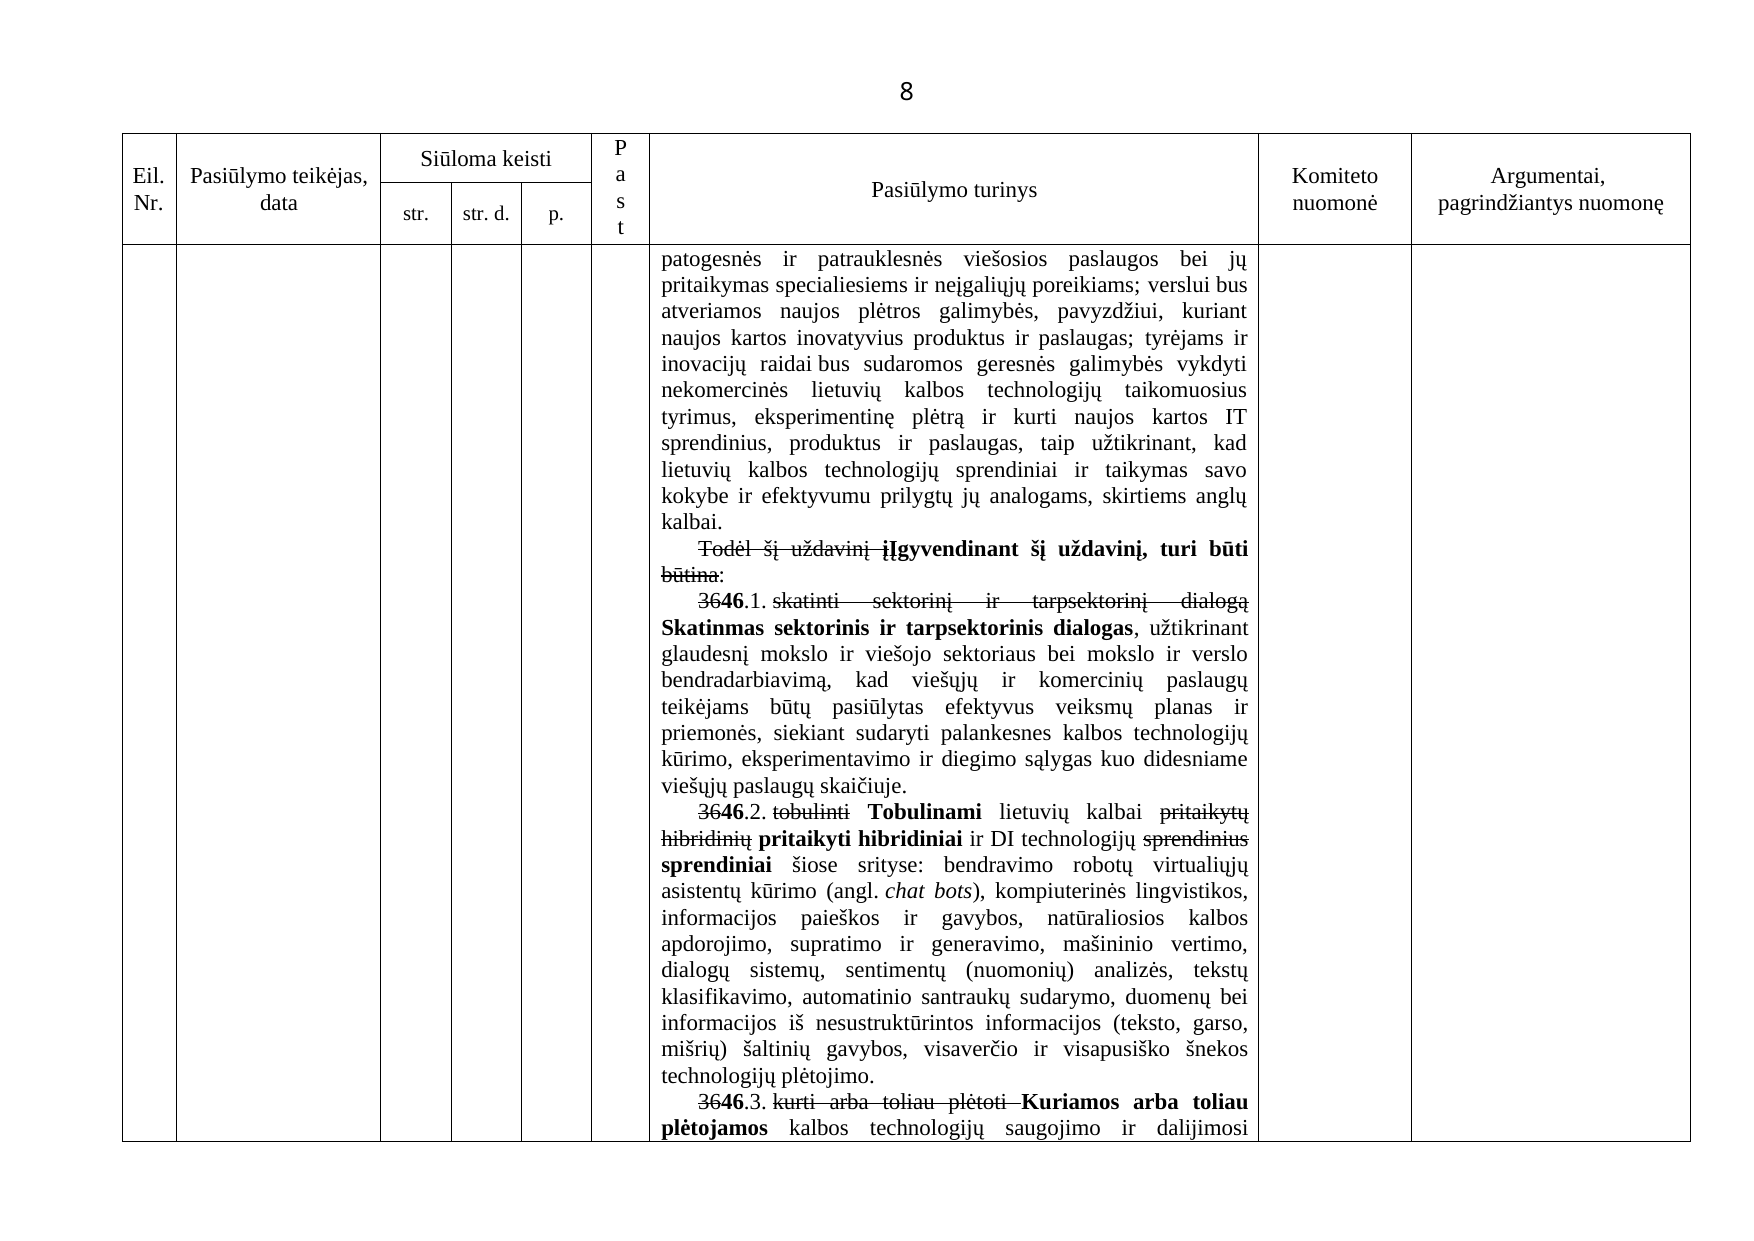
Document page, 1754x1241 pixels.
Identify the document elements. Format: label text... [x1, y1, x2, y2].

table_header Pastabos [592, 134, 649, 244]
table_cell p. [522, 183, 591, 244]
table_cell [381, 245, 451, 1141]
table_header Eil. Nr. [123, 134, 176, 244]
table_header Siūloma keisti [381, 134, 591, 182]
table_cell [522, 245, 591, 1141]
table_cell [1259, 245, 1411, 1141]
table_cell str. d. [452, 183, 521, 244]
table_cell str. [381, 183, 451, 244]
table_header Pasiūlymo turinys [650, 134, 1258, 244]
table_cell patogesnės ir patrauklesnės viešosios paslaugos bei jų pritaikymas specialiesiems ir neįgaliųjų poreikiams; verslui bus atveriamos naujos plėtros galimybės, pavyzdžiui, kuriant naujos kartos inovatyvius produktus ir paslaugas; tyrėjams ir inovacijų raidai bus sudaromos geresnės galimybės vykdyti nekomercinės lietuvių kalbos technologijų taikomuosius tyrimus, eksperimentinę plėtrą ir kurti naujos kartos IT sprendinius, produktus ir paslaugas, taip užtikrinant, kad lietuvių kalbos technologijų sprendiniai ir taikymas savo kokybe ir efektyvumu prilygtų jų analogams, skirtiems anglų kalbai. Todėl šį uždavinį įĮgyvendinant šį uždavinį, turi būti būtina: 3646.1. skatinti sektorinį ir tarpsektorinį dialogą Skatinmas sektorinis ir tarpsektorinis dialogas, užtikrinant glaudesnį mokslo ir viešojo sektoriaus bei mokslo ir verslo bendradarbiavimą, kad viešųjų ir komercinių paslaugų teikėjams būtų pasiūlytas efektyvus veiksmų planas ir priemonės, siekiant sudaryti palankesnes kalbos technologijų kūrimo, eksperimentavimo ir diegimo sąlygas kuo didesniame viešųjų paslaugų skaičiuje. 3646.2. tobulinti Tobulinami lietuvių kalbai pritaikytų hibridinių pritaikyti hibridiniai ir DI technologijų sprendinius sprendiniai šiose srityse: bendravimo robotų virtualiųjų asistentų kūrimo (angl. chat bots), kompiuterinės lingvistikos, informacijos paieškos ir gavybos, natūraliosios kalbos apdorojimo, supratimo ir generavimo, mašininio vertimo, dialogų sistemų, sentimentų (nuomonių) analizės, tekstų klasifikavimo, automatinio santraukų sudarymo, duomenų bei informacijos iš nesustruktūrintos informacijos (teksto, garso, mišrių) šaltinių gavybos, visaverčio ir visapusiško šnekos technologijų plėtojimo. 3646.3. kurti arba toliau plėtoti Kuriamos arba toliau plėtojamos kalbos technologijų saugojimo ir dalijimosi [650, 245, 1258, 1141]
table_cell [592, 245, 649, 1141]
table_cell [177, 245, 380, 1141]
table_header Pasiūlymo teikėjas, data [177, 134, 380, 244]
table_cell [123, 245, 176, 1141]
table_header Komiteto nuomonė [1259, 134, 1411, 244]
table_cell [452, 245, 521, 1141]
table_header Argumentai, pagrindžiantys nuomonę [1412, 134, 1690, 244]
table_cell [1412, 245, 1690, 1141]
